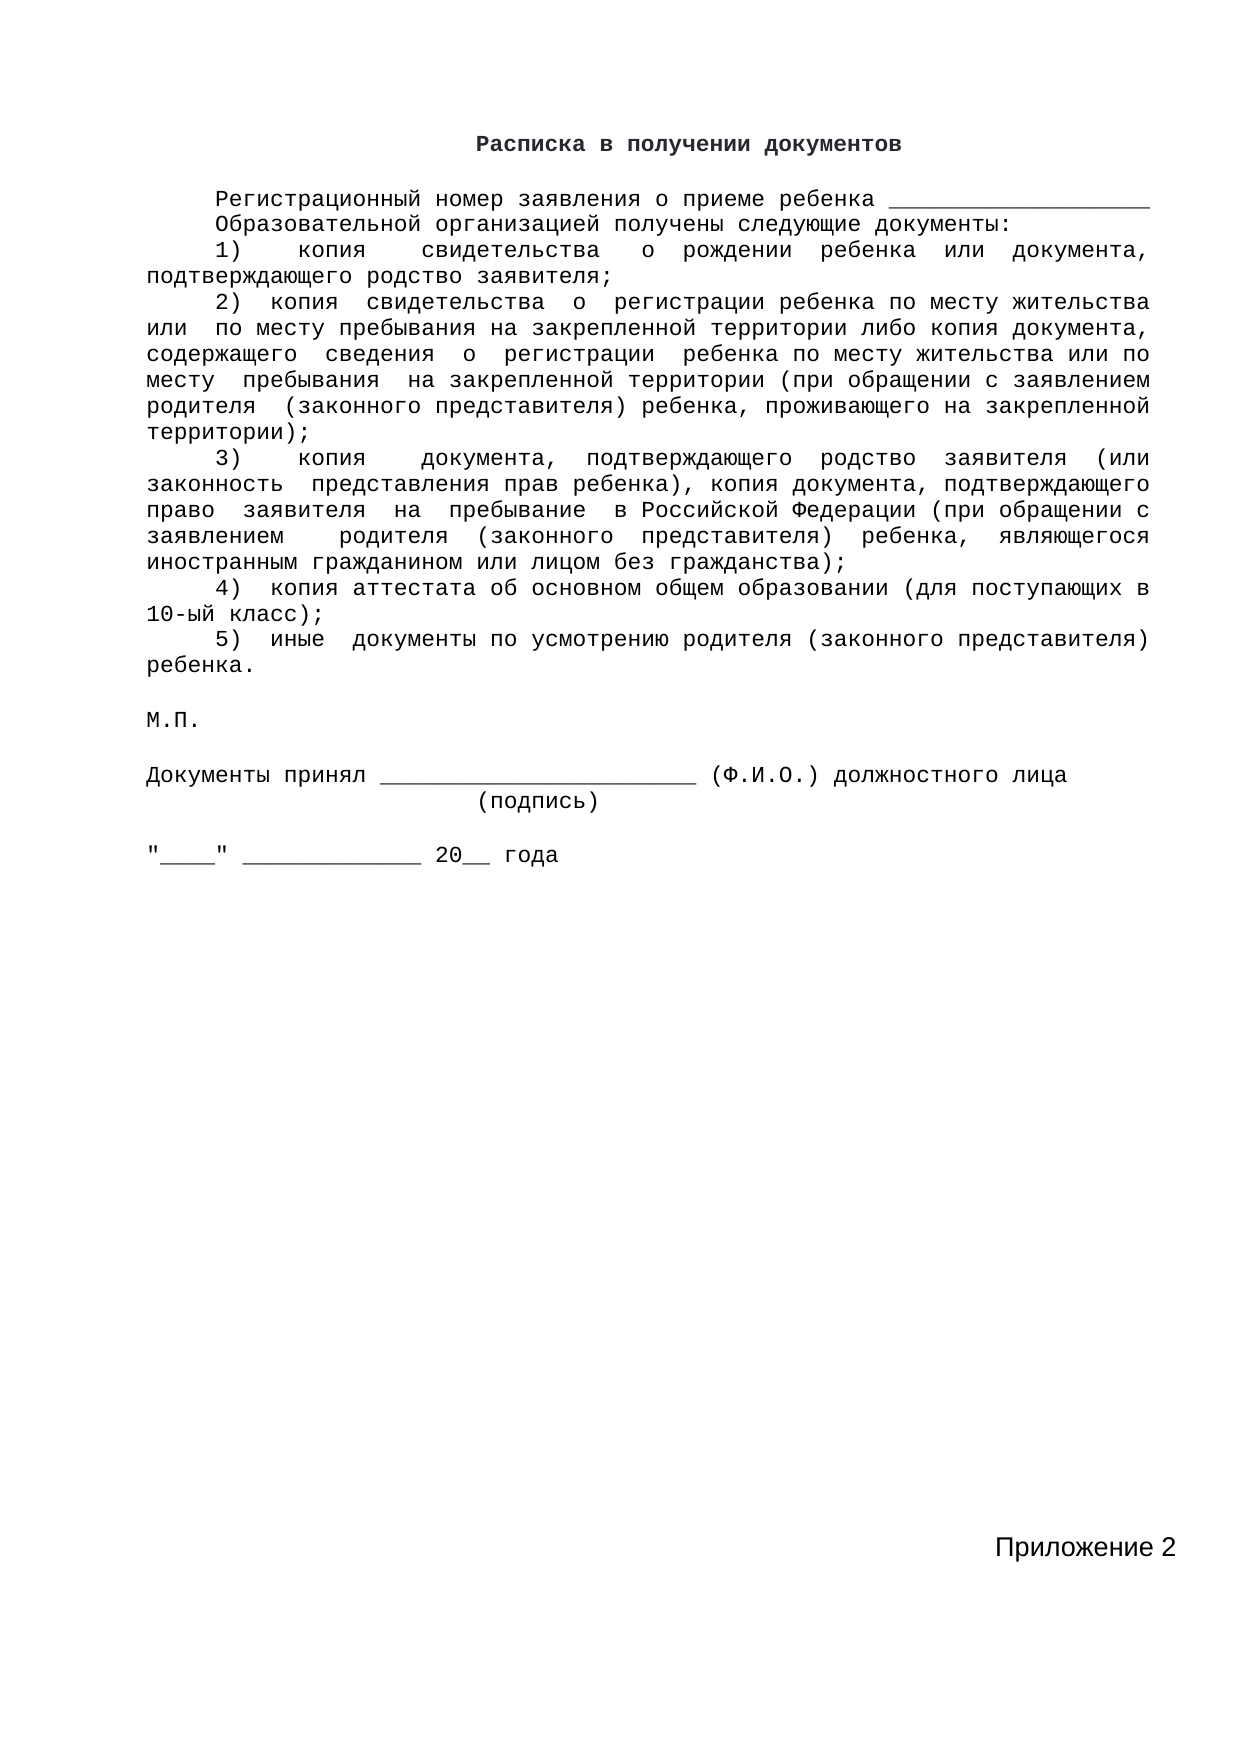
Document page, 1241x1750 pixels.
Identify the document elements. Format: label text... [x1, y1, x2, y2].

text Документы принял _______________________ (Ф.И.О.) должностного лица [146, 763, 1176, 789]
text 5) иные документы по усмотрению родителя (законного представителя) [146, 628, 1176, 654]
text заявлением родителя (законного представителя) ребенка, являющегося [146, 524, 1176, 550]
text содержащего сведения о регистрации ребенка по месту жительства или по [146, 342, 1176, 368]
text 2) копия свидетельства о регистрации ребенка по месту жительства [146, 291, 1176, 317]
text 1) копия свидетельства о рождении ребенка или документа, [146, 239, 1176, 265]
text 10-ый класс); [146, 602, 1176, 628]
text Расписка в получении документов [146, 132, 1176, 158]
text или по месту пребывания на закрепленной территории либо копия документа, [146, 317, 1176, 342]
text месту пребывания на закрепленной территории (при обращении с заявлением [146, 368, 1176, 394]
text Приложение 2 [146, 1531, 1176, 1562]
text (подпись) [146, 789, 1176, 815]
text 3) копия документа, подтверждающего родство заявителя (или [146, 446, 1176, 472]
text ребенка. [146, 654, 1176, 680]
text законность представления прав ребенка), копия документа, подтверждающего [146, 472, 1176, 498]
text "____" _____________ 20__ года [146, 844, 1176, 870]
text территории); [146, 420, 1176, 446]
text право заявителя на пребывание в Российской Федерации (при обращении с [146, 498, 1176, 524]
text родителя (законного представителя) ребенка, проживающего на закрепленной [146, 394, 1176, 420]
text подтверждающего родство заявителя; [146, 265, 1176, 291]
text 4) копия аттестата об основном общем образовании (для поступающих в [146, 576, 1176, 602]
text Образовательной организацией получены следующие документы: [146, 213, 1176, 239]
text Регистрационный номер заявления о приеме ребенка ___________________ [146, 187, 1176, 213]
text иностранным гражданином или лицом без гражданства); [146, 550, 1176, 576]
text М.П. [146, 708, 1176, 734]
